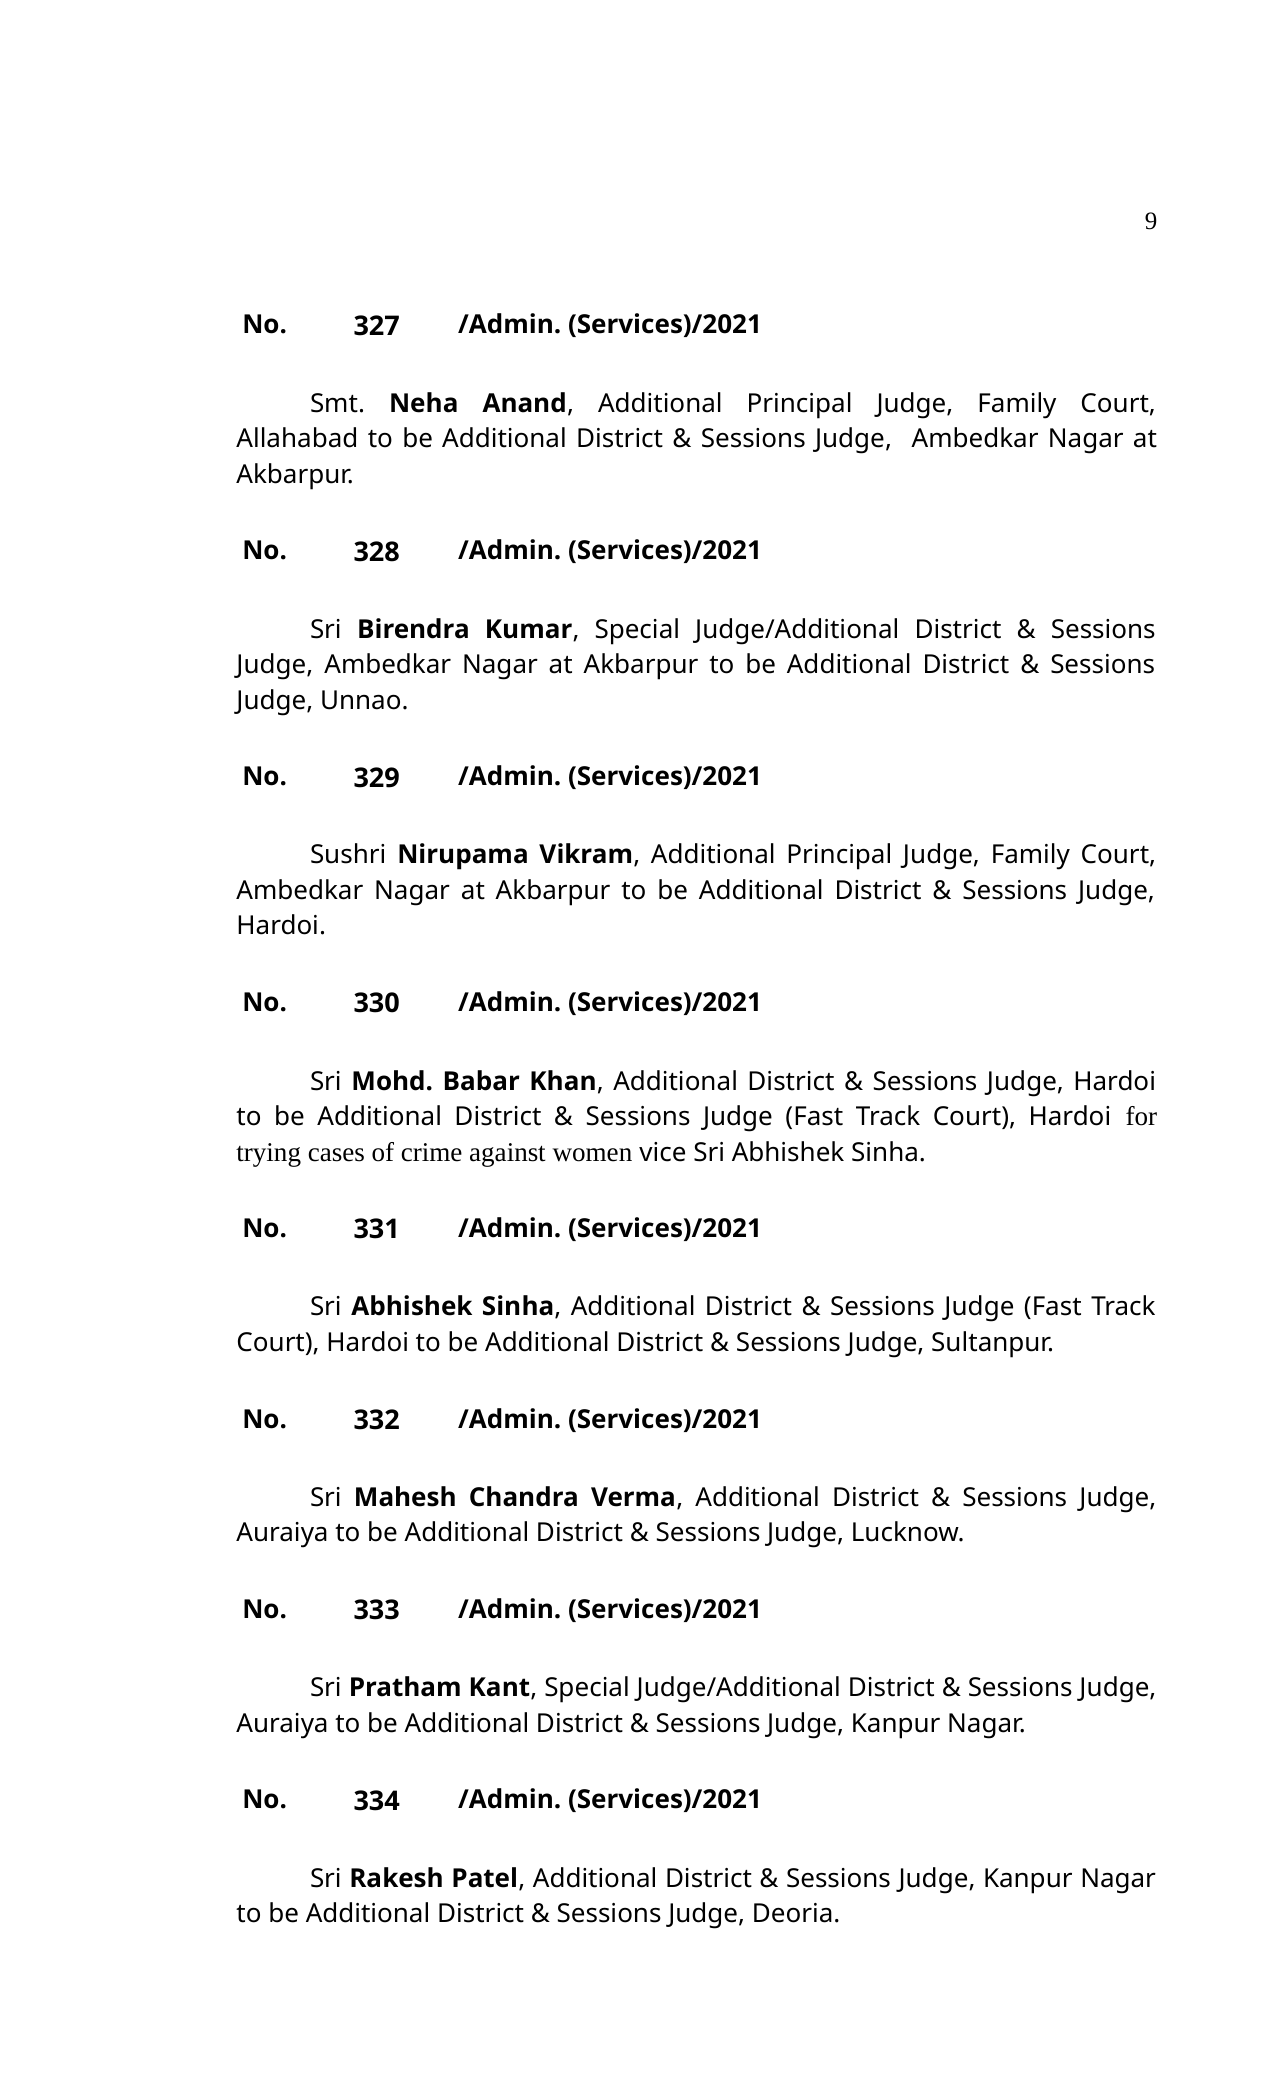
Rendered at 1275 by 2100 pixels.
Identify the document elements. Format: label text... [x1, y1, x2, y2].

table_header [310, 752, 452, 801]
table_header [310, 1585, 452, 1633]
text Sri Rakesh Patel, Additional District & Sessions Judge, Kanpur Nagar to be Additional District & Sessions Judge, Deoria. [236, 1859, 1157, 1930]
text Sushri Nirupama Vikram, Additional Principal Judge, Family Court, Ambedkar Nagar at Akbarpur to be Additional District & Sessions Judge, Hardoi. [236, 836, 1157, 943]
table_header /Admin. (Services)/2021 [452, 526, 811, 575]
text Sri Abhishek Sinha, Additional District & Sessions Judge (Fast Track Court), Hardoi to be Additional District & Sessions Judge, Sultanpur. [236, 1288, 1157, 1359]
table_header No. [236, 978, 310, 1027]
table_header /Admin. (Services)/2021 [452, 1204, 811, 1252]
table_header /Admin. (Services)/2021 [452, 1585, 811, 1633]
table_header /Admin. (Services)/2021 [452, 1395, 811, 1443]
table_header No. [236, 1775, 310, 1824]
table_header No. [236, 1395, 310, 1443]
text Sri Mahesh Chandra Verma, Additional District & Sessions Judge, Auraiya to be Additional District & Sessions Judge, Lucknow. [236, 1478, 1157, 1549]
table_header No. [236, 1585, 310, 1633]
table_header [310, 978, 452, 1027]
text Sri Pratham Kant, Special Judge/Additional District & Sessions Judge, Auraiya to be Additional District & Sessions Judge, Kanpur Nagar. [236, 1669, 1157, 1740]
table_header [310, 1204, 452, 1252]
table_header [310, 300, 452, 349]
table_header [310, 1775, 452, 1824]
text Sri Mohd. Babar Khan, Additional District & Sessions Judge, Hardoi to be Additional District & Sessions Judge (Fast Track Court), Hardoi for trying cases of crime against women vice Sri Abhishek Sinha. [236, 1062, 1157, 1169]
table_header /Admin. (Services)/2021 [452, 300, 811, 349]
table_header /Admin. (Services)/2021 [452, 1775, 811, 1824]
text Sri Birendra Kumar, Special Judge/Additional District & Sessions Judge, Ambedkar Nagar at Akbarpur to be Additional District & Sessions Judge, Unnao. [236, 610, 1157, 717]
table_header No. [236, 526, 310, 575]
table_header No. [236, 300, 310, 349]
text Smt. Neha Anand, Additional Principal Judge, Family Court, Allahabad to be Additional District & Sessions Judge, Ambedkar Nagar at Akbarpur. [236, 384, 1157, 491]
table_header [310, 1395, 452, 1443]
table_header No. [236, 1204, 310, 1252]
table_header No. [236, 752, 310, 801]
table_header /Admin. (Services)/2021 [452, 978, 811, 1027]
table_header /Admin. (Services)/2021 [452, 752, 811, 801]
table_header [310, 526, 452, 575]
